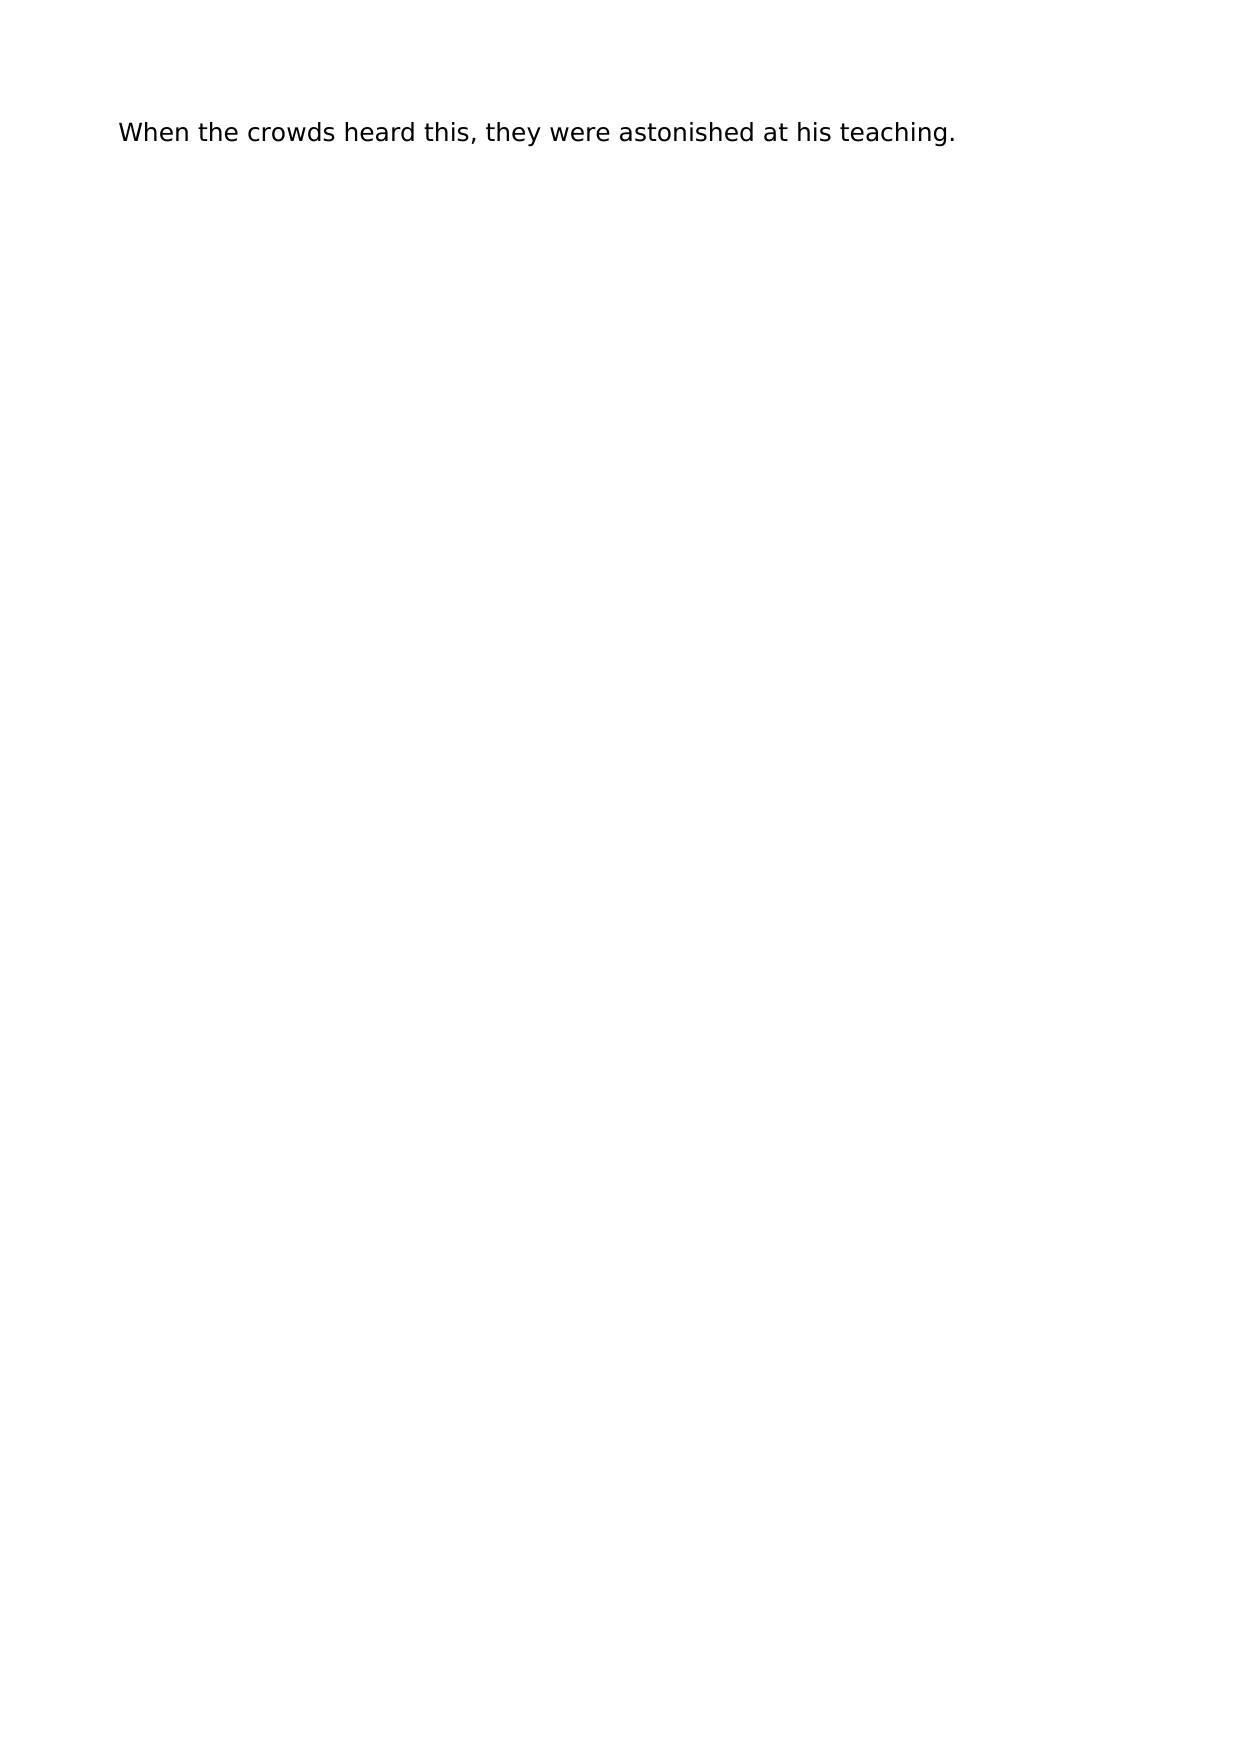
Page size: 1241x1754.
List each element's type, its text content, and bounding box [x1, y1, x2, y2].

text When the crowds heard this, they were astonished at his teaching. [118, 118, 1122, 147]
